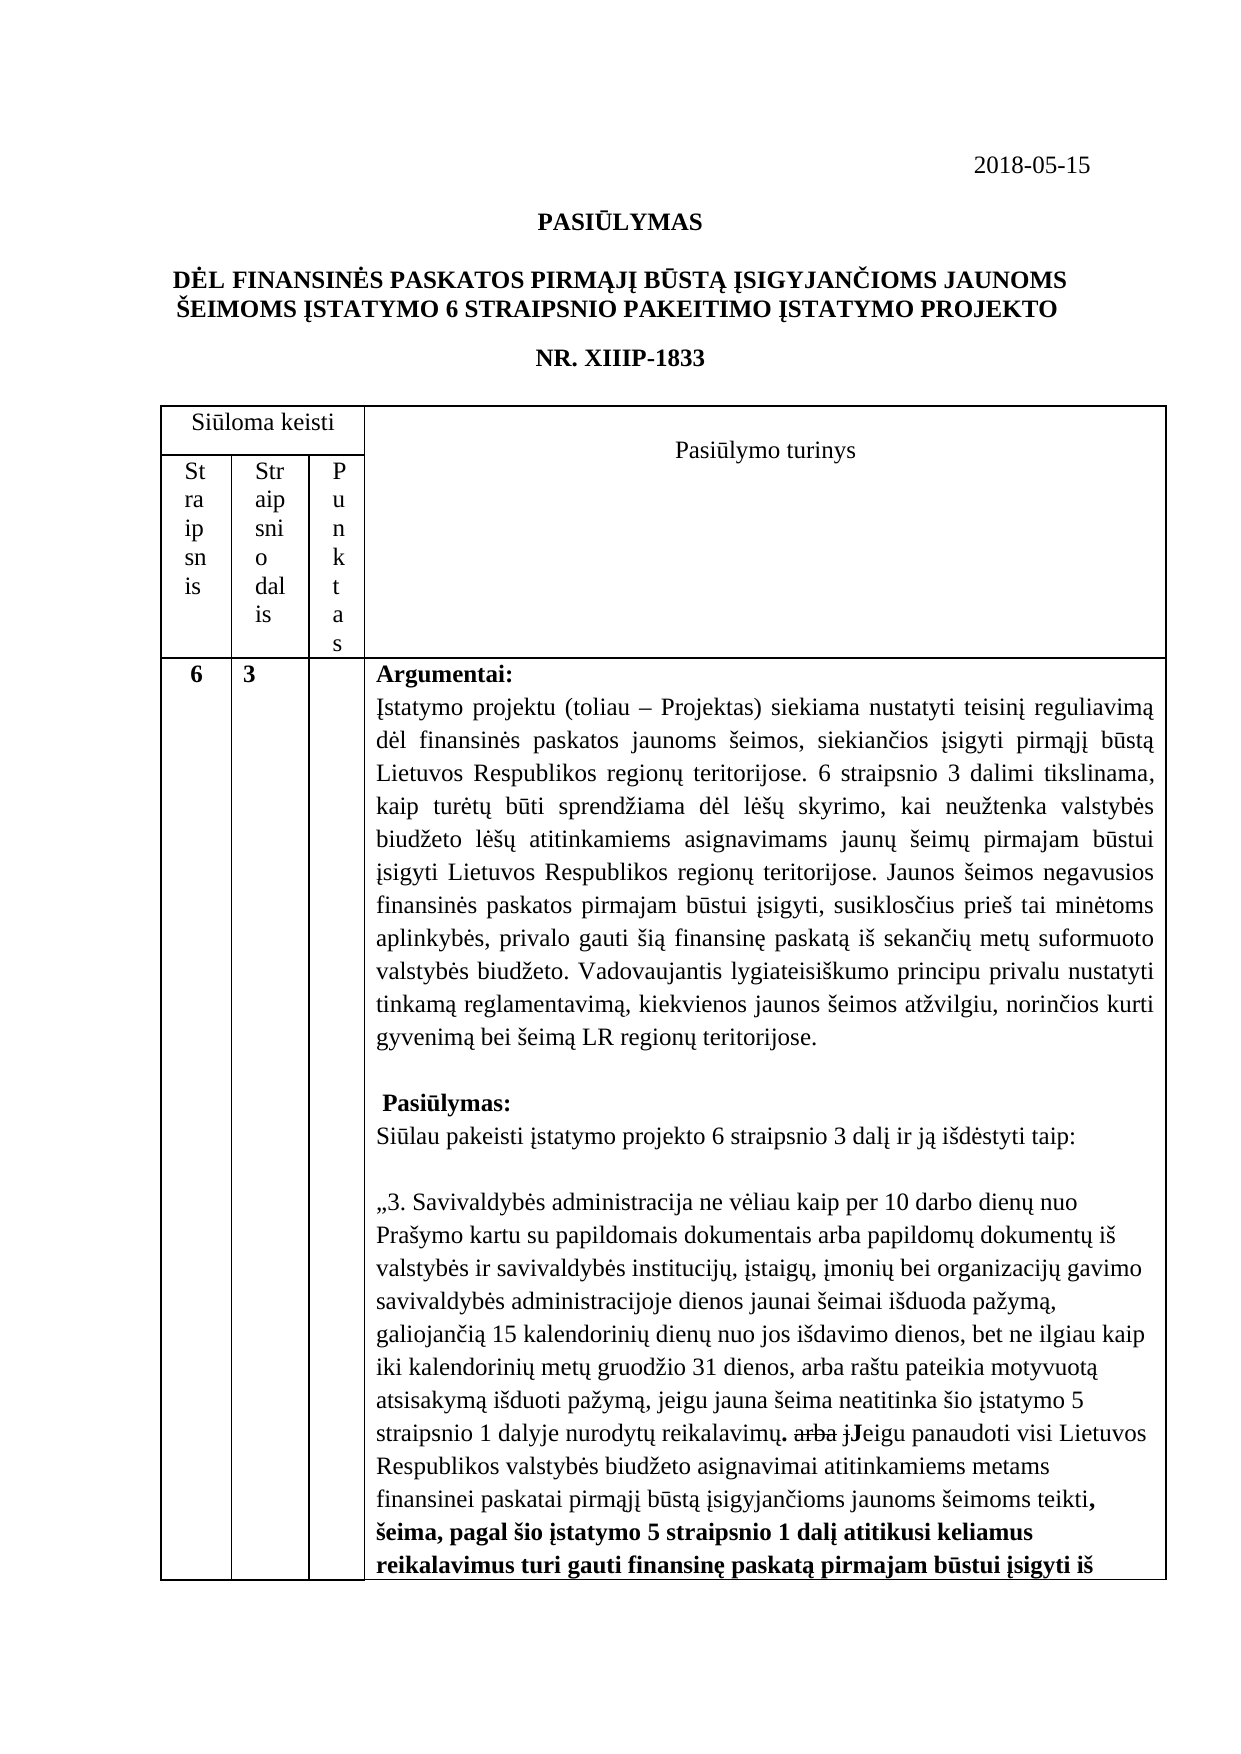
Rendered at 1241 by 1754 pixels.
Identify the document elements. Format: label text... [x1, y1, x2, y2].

text 2018-05-15 [150, 150, 1090, 179]
table_cell [310, 659, 364, 1579]
table_header Pasiūlymo turinys [365, 407, 1165, 657]
table_cell 6 [162, 659, 231, 1579]
text DĖL FINANSINĖS PASKATOS PIRMĄJĮ BŪSTĄ ĮSIGYJANČIOMS JAUNOMS ŠEIMOMS ĮSTATYMO 6 straipsnio PAKEITIMO įstatymo projekto [150, 265, 1090, 322]
table_cell Straipsnio dalis [232, 456, 308, 657]
table_header Siūloma keisti [162, 407, 364, 454]
text Nr. XIIIP-1833 [150, 343, 1090, 372]
table_cell Punktas [310, 456, 364, 657]
table_cell Argumentai: Įstatymo projektu (toliau – Projektas) siekiama nustatyti teisinį reguliavimą dėl finansinės paskatos jaunoms šeimos, siekiančios įsigyti pirmąjį būstą Lietuvos Respublikos regionų teritorijose. 6 straipsnio 3 dalimi tikslinama, kaip turėtų būti sprendžiama dėl lėšų skyrimo, kai neužtenka valstybės biudžeto lėšų atitinkamiems asignavimams jaunų šeimų pirmajam būstui įsigyti Lietuvos Respublikos regionų teritorijose. Jaunos šeimos negavusios finansinės paskatos pirmajam būstui įsigyti, susiklosčius prieš tai minėtoms aplinkybės, privalo gauti šią finansinę paskatą iš sekančių metų suformuoto valstybės biudžeto. Vadovaujantis lygiateisiškumo principu privalu nustatyti tinkamą reglamentavimą, kiekvienos jaunos šeimos atžvilgiu, norinčios kurti gyvenimą bei šeimą LR regionų teritorijose. Pasiūlymas: Siūlau pakeisti įstatymo projekto 6 straipsnio 3 dalį ir ją išdėstyti taip: „3. Savivaldybės administracija ne vėliau kaip per 10 darbo dienų nuo Prašymo kartu su papildomais dokumentais arba papildomų dokumentų iš valstybės ir savivaldybės institucijų, įstaigų, įmonių bei organizacijų gavimo savivaldybės administracijoje dienos jaunai šeimai išduoda pažymą, galiojančią 15 kalendorinių dienų nuo jos išdavimo dienos, bet ne ilgiau kaip iki kalendorinių metų gruodžio 31 dienos, arba raštu pateikia motyvuotą atsisakymą išduoti pažymą, jeigu jauna šeima neatitinka šio įstatymo 5 straipsnio 1 dalyje nurodytų reikalavimų. arba jJeigu panaudoti visi Lietuvos Respublikos valstybės biudžeto asignavimai atitinkamiems metams finansinei paskatai pirmąjį būstą įsigyjančioms jaunoms šeimoms teikti, šeima, pagal šio įstatymo 5 straipsnio 1 dalį atitikusi keliamus reikalavimus turi gauti finansinę paskatą pirmajam būstui įsigyti iš [365, 659, 1165, 1579]
text PASIŪLYMAS [150, 207, 1090, 236]
table_cell Straipsnis [162, 456, 231, 657]
table_cell 3 [232, 659, 308, 1579]
